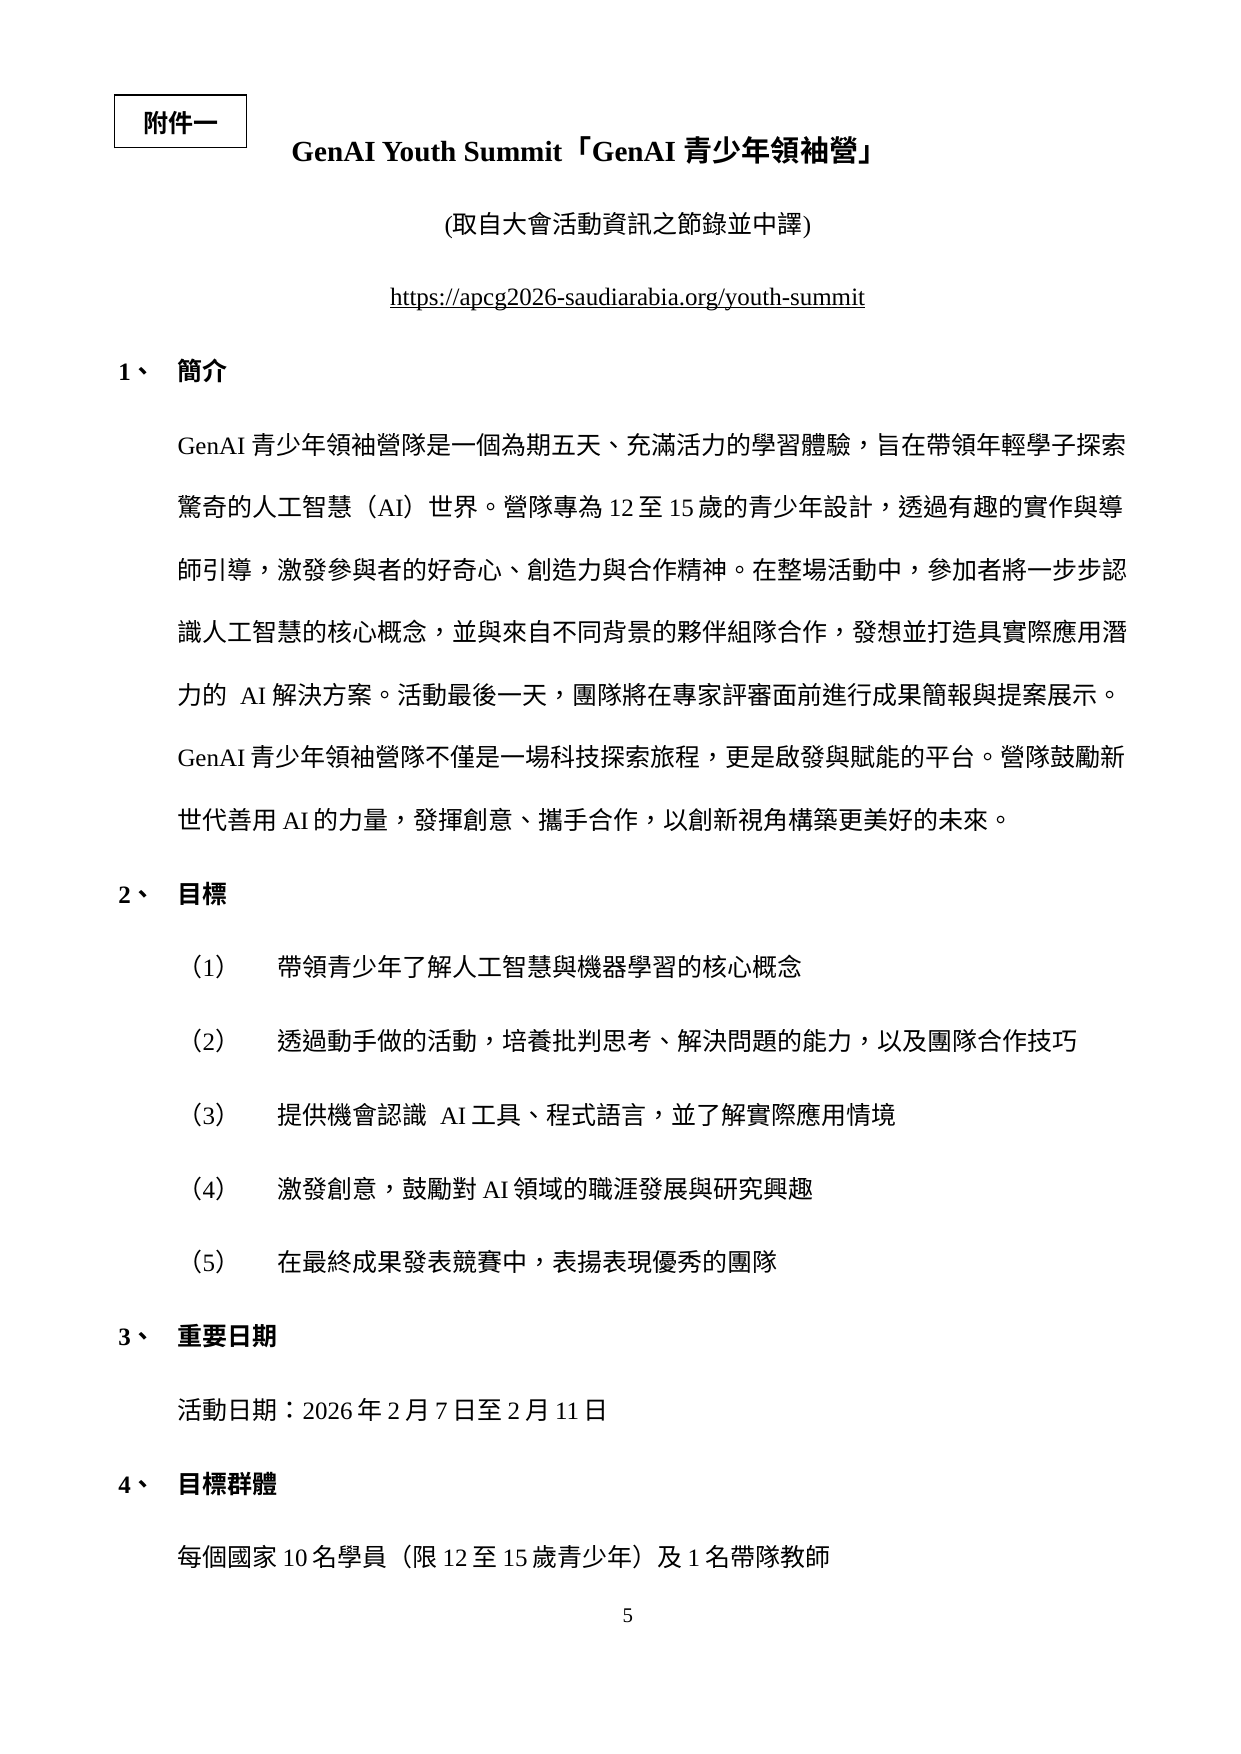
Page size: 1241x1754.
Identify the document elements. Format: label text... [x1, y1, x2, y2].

list 簡介 [118, 328, 1137, 391]
list 在最終成果發表競賽中，表揚表現優秀的團隊 [177, 1219, 1137, 1282]
list 目標群體 [118, 1441, 1137, 1503]
text 活動日期：2026年2月7日至2月11日 [177, 1367, 1137, 1429]
list 重要日期 [118, 1293, 1137, 1356]
text GenAI 青少年領袖營隊是一個為期五天、充滿活力的學習體驗，旨在帶領年輕學子探索驚奇的人工智慧（AI）世界。營隊專為12至15歲的青少年設計，透過有趣的實作與導師引導，激發參與者的好奇心、創造力與合作精神。在整場活動中，參加者將一步步認識人工智慧的核心概念，並與來自不同背景的夥伴組隊合作，發想並打造具實際應用潛力的 AI 解決方案。活動最後一天，團隊將在專家評審面前進行成果簡報與提案展示。GenAI青少年領袖營隊不僅是一場科技探索旅程，更是啟發與賦能的平台。營隊鼓勵新世代善用AI的力量，發揮創意、攜手合作，以創新視角構築更美好的未來。 [177, 402, 1137, 839]
list 帶領青少年了解人工智慧與機器學習的核心概念 [177, 924, 1137, 987]
text (取自大會活動資訊之節錄並中譯) [118, 181, 1137, 243]
text 附件一 [130, 103, 231, 139]
text GenAI Youth Summit「GenAI 青少年領袖營」 [115, 96, 246, 147]
list 透過動手做的活動，培養批判思考、解決問題的能力，以及團隊合作技巧 [177, 998, 1137, 1061]
list 激發創意，鼓勵對AI領域的職涯發展與研究興趣 [177, 1146, 1137, 1208]
text GenAI Youth Summit「GenAI 青少年領袖營」 [118, 107, 1137, 169]
text https://apcg2026-saudiarabia.org/youth-summit [118, 254, 1137, 317]
list 提供機會認識 AI工具、程式語言，並了解實際應用情境 [177, 1072, 1137, 1134]
text 每個國家10名學員（限12至15歲青少年）及1名帶隊教師 [177, 1514, 1137, 1577]
list 目標 [118, 851, 1137, 913]
